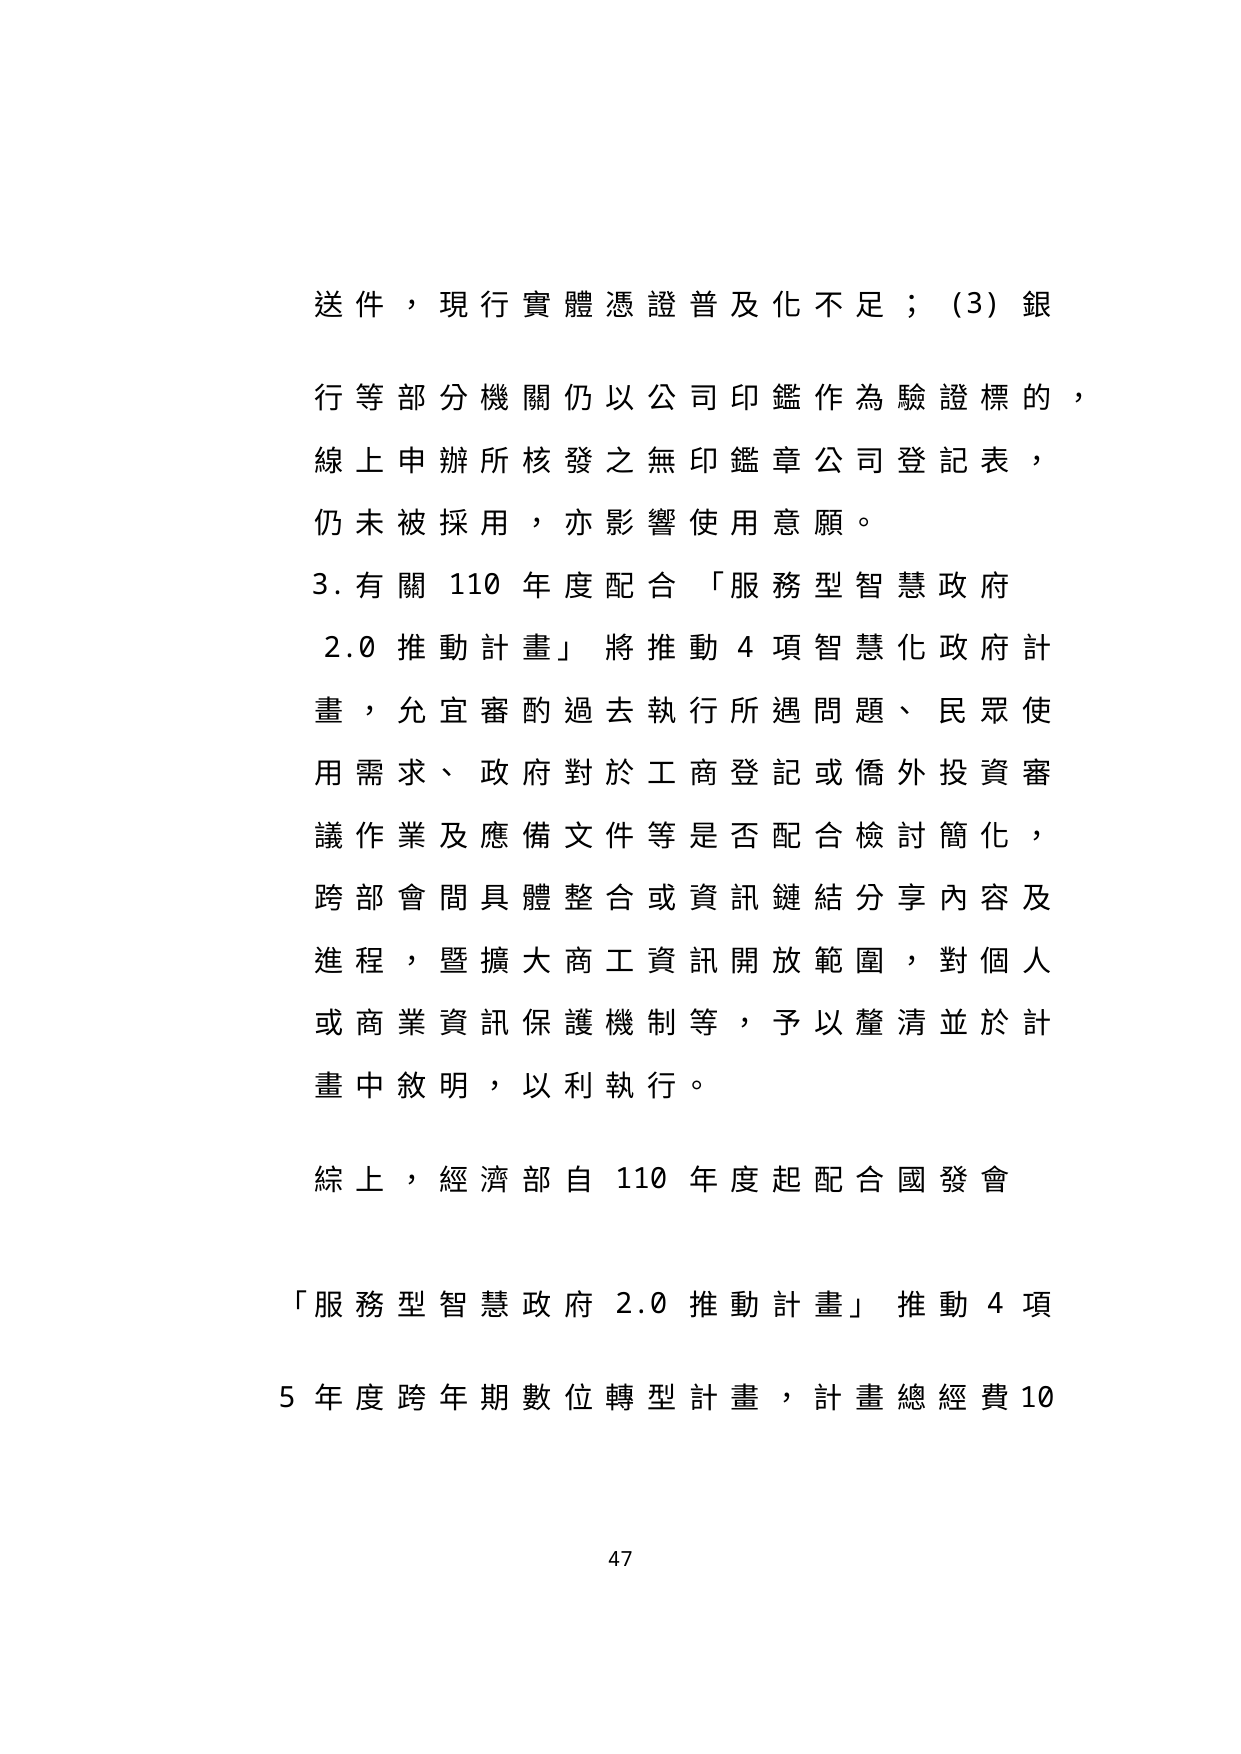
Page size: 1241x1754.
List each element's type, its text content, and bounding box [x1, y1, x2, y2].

text 綜上，經濟部自110年度起配合國發會「服務型智慧政府2.0推動計畫」推動4項5年度跨年期數位轉型計畫，計畫總經費10 [242, 1104, 1058, 1417]
text 2.詢據經濟部使用率偏低之原因表示，主要包含：(1)所需應備文件項目偏多，上傳手續較為複雜；(2)一站式線上申請需以工商憑證或自然人憑證以電子簽章方式送件，現行實體憑證普及化不足；(3)銀行等部分機關仍以公司印鑑作為驗證標的，線上申辦所核發之無印鑑章公司登記表，仍未被採用，亦影響使用意願。 [271, 229, 1058, 542]
text 3.有關110年度配合「服務型智慧政府2.0推動計畫」將推動4項智慧化政府計畫，允宜審酌過去執行所遇問題、民眾使用需求、政府對於工商登記或僑外投資審議作業及應備文件等是否配合檢討簡化，跨部會間具體整合或資訊鏈結分享內容及進程，暨擴大商工資訊開放範圍，對個人或商業資訊保護機制等，予以釐清並於計畫中敘明，以利執行。 [271, 542, 1058, 1104]
